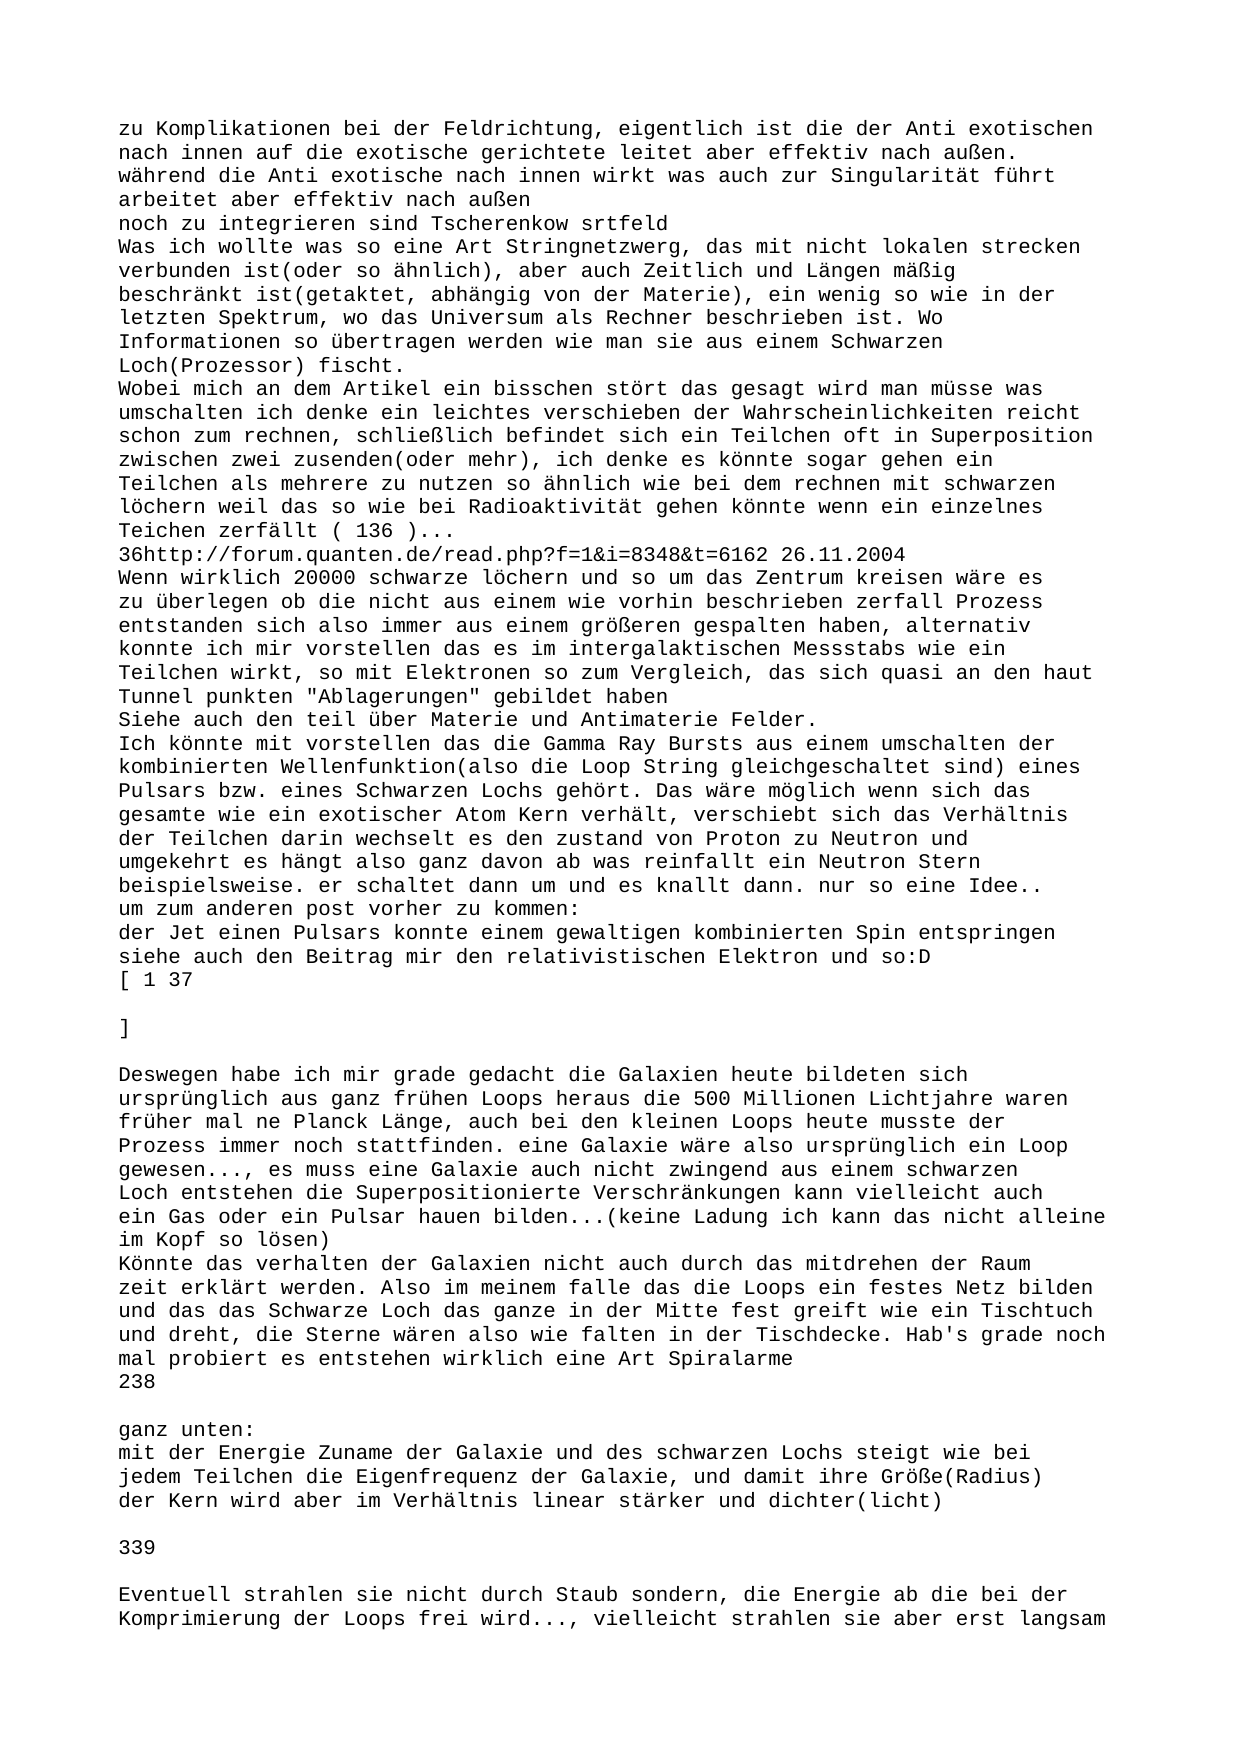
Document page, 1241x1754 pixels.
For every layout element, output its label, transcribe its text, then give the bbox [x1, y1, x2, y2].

text zwischen zwei zusenden(oder mehr), ich denke es könnte sogar gehen ein [118, 449, 1122, 473]
text und das das Schwarze Loch das ganze in der Mitte fest greift wie ein Tischtuch [118, 1300, 1122, 1324]
text Loch(Prozessor) fischt. [118, 354, 1122, 378]
text im Kopf so lösen) [118, 1229, 1122, 1253]
text Könnte das verhalten der Galaxien nicht auch durch das mitdrehen der Raum [118, 1253, 1122, 1277]
text Teichen zerfällt ( 136 )... [118, 520, 1122, 544]
text gesamte wie ein exotischer Atom Kern verhält, verschiebt sich das Verhältnis [118, 804, 1122, 827]
text Deswegen habe ich mir grade gedacht die Galaxien heute bildeten sich [118, 1064, 1122, 1088]
text Informationen so übertragen werden wie man sie aus einem Schwarzen [118, 331, 1122, 354]
text zeit erklärt werden. Also im meinem falle das die Loops ein festes Netz bilden [118, 1277, 1122, 1300]
text verbunden ist(oder so ähnlich), aber auch Zeitlich und Längen mäßig [118, 260, 1122, 284]
text umgekehrt es hängt also ganz davon ab was reinfallt ein Neutron Stern [118, 851, 1122, 875]
text löchern weil das so wie bei Radioaktivität gehen könnte wenn ein einzelnes [118, 496, 1122, 520]
text nach innen auf die exotische gerichtete leitet aber effektiv nach außen. [118, 142, 1122, 165]
text arbeitet aber effektiv nach außen [118, 189, 1122, 213]
text Wenn wirklich 20000 schwarze löchern und so um das Zentrum kreisen wäre es [118, 567, 1122, 591]
text Tunnel punkten "Ablagerungen" gebildet haben [118, 686, 1122, 709]
text mit der Energie Zuname der Galaxie und des schwarzen Lochs steigt wie bei [118, 1442, 1122, 1466]
text konnte ich mir vorstellen das es im intergalaktischen Messstabs wie ein [118, 638, 1122, 662]
text ] [118, 1017, 1122, 1040]
text der Jet einen Pulsars konnte einem gewaltigen kombinierten Spin entspringen [118, 922, 1122, 946]
text ursprünglich aus ganz frühen Loops heraus die 500 Millionen Lichtjahre waren [118, 1088, 1122, 1111]
text 36http://forum.quanten.de/read.php?f=1&i=8348&t=6162 26.11.2004 [118, 544, 1122, 567]
text zu Komplikationen bei der Feldrichtung, eigentlich ist die der Anti exotischen [118, 118, 1122, 142]
text Prozess immer noch stattfinden. eine Galaxie wäre also ursprünglich ein Loop [118, 1135, 1122, 1158]
text beschränkt ist(getaktet, abhängig von der Materie), ein wenig so wie in der [118, 284, 1122, 307]
text zu überlegen ob die nicht aus einem wie vorhin beschrieben zerfall Prozess [118, 591, 1122, 615]
text Loch entstehen die Superpositionierte Verschränkungen kann vielleicht auch [118, 1182, 1122, 1206]
text Teilchen wirkt, so mit Elektronen so zum Vergleich, das sich quasi an den haut [118, 662, 1122, 686]
text umschalten ich denke ein leichtes verschieben der Wahrscheinlichkeiten reicht [118, 402, 1122, 426]
text entstanden sich also immer aus einem größeren gespalten haben, alternativ [118, 615, 1122, 638]
text mal probiert es entstehen wirklich eine Art Spiralarme [118, 1348, 1122, 1371]
text noch zu integrieren sind Tscherenkow srtfeld [118, 213, 1122, 236]
text Komprimierung der Loops frei wird..., vielleicht strahlen sie aber erst langsam [118, 1608, 1122, 1631]
text Wobei mich an dem Artikel ein bisschen stört das gesagt wird man müsse was [118, 378, 1122, 402]
text früher mal ne Planck Länge, auch bei den kleinen Loops heute musste der [118, 1111, 1122, 1135]
text um zum anderen post vorher zu kommen: [118, 898, 1122, 922]
text Ich könnte mit vorstellen das die Gamma Ray Bursts aus einem umschalten der [118, 733, 1122, 757]
text und dreht, die Sterne wären also wie falten in der Tischdecke. Hab's grade noch [118, 1324, 1122, 1348]
text 339 [118, 1537, 1122, 1561]
text Was ich wollte was so eine Art Stringnetzwerg, das mit nicht lokalen strecken [118, 236, 1122, 260]
text ganz unten: [118, 1419, 1122, 1442]
text der Teilchen darin wechselt es den zustand von Proton zu Neutron und [118, 827, 1122, 851]
text Pulsars bzw. eines Schwarzen Lochs gehört. Das wäre möglich wenn sich das [118, 780, 1122, 804]
text Eventuell strahlen sie nicht durch Staub sondern, die Energie ab die bei der [118, 1584, 1122, 1608]
text gewesen..., es muss eine Galaxie auch nicht zwingend aus einem schwarzen [118, 1158, 1122, 1182]
text jedem Teilchen die Eigenfrequenz der Galaxie, und damit ihre Größe(Radius) [118, 1466, 1122, 1489]
text ein Gas oder ein Pulsar hauen bilden...(keine Ladung ich kann das nicht alleine [118, 1206, 1122, 1229]
text siehe auch den Beitrag mir den relativistischen Elektron und so:D [118, 946, 1122, 969]
text Teilchen als mehrere zu nutzen so ähnlich wie bei dem rechnen mit schwarzen [118, 473, 1122, 496]
text beispielsweise. er schaltet dann um und es knallt dann. nur so eine Idee.. [118, 875, 1122, 898]
text Siehe auch den teil über Materie und Antimaterie Felder. [118, 709, 1122, 733]
text 238 [118, 1371, 1122, 1395]
text kombinierten Wellenfunktion(also die Loop String gleichgeschaltet sind) eines [118, 757, 1122, 780]
text während die Anti exotische nach innen wirkt was auch zur Singularität führt [118, 165, 1122, 189]
text schon zum rechnen, schließlich befindet sich ein Teilchen oft in Superposition [118, 426, 1122, 449]
text [ 1 37 [118, 969, 1122, 993]
text der Kern wird aber im Verhältnis linear stärker und dichter(licht) [118, 1489, 1122, 1513]
text letzten Spektrum, wo das Universum als Rechner beschrieben ist. Wo [118, 307, 1122, 331]
